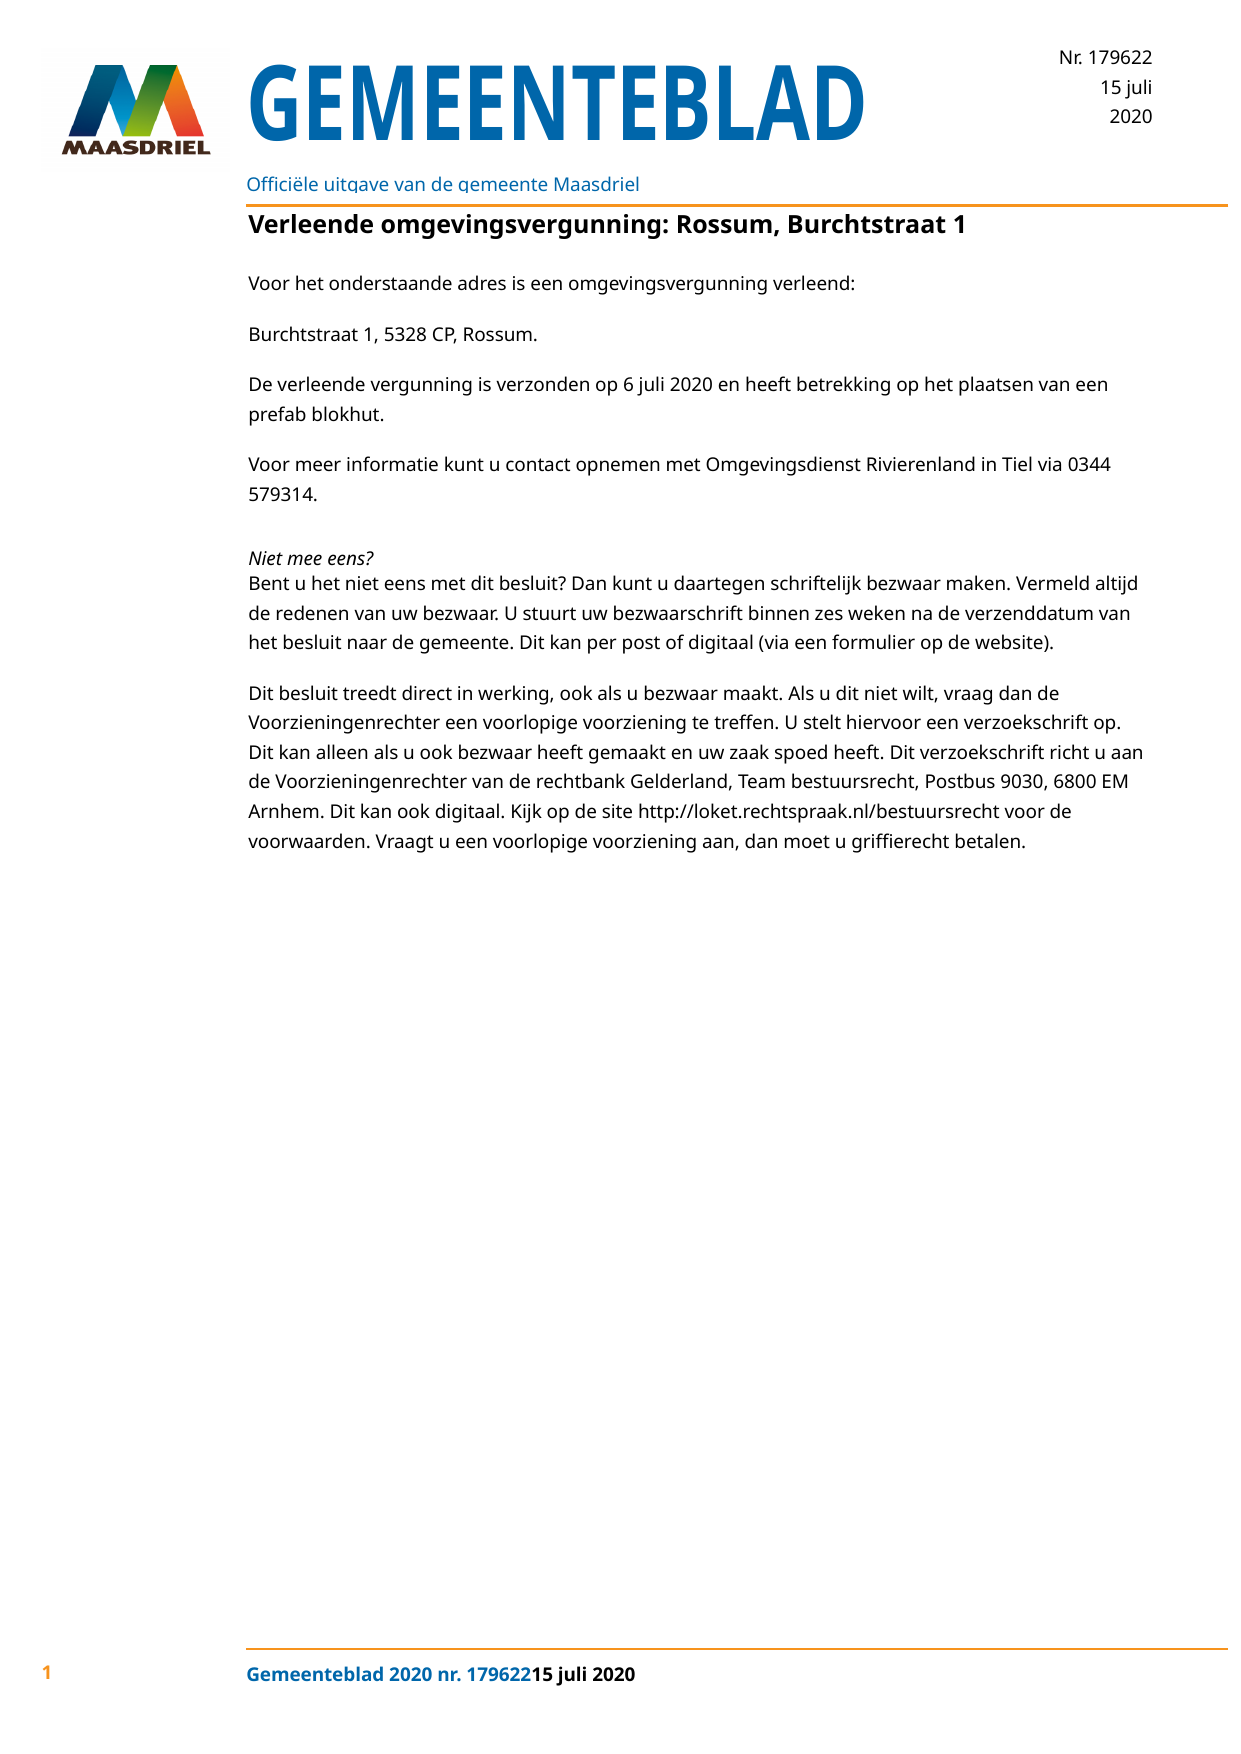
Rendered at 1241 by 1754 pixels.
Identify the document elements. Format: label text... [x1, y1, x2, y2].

picture [41, 47, 231, 172]
text De verleende vergunning is verzonden op 6 juli 2020 en heeft betrekking op het plaatsen van een prefab blokhut. [248, 371, 1152, 426]
text Niet mee eens? [248, 545, 1152, 570]
text Dit besluit treedt direct in werking, ook als u bezwaar maakt. Als u dit niet wilt, vraag dan de Voorzieningenrechter een voorlopige voorziening te treffen. U stelt hiervoor een verzoekschrift op. Dit kan alleen als u ook bezwaar heeft gemaakt en uw zaak spoed heeft. Dit verzoekschrift richt u aan de Voorzieningenrechter van de rechtbank Gelderland, Team bestuursrecht, Postbus 9030, 6800 EM Arnhem. Dit kan ook digitaal. Kijk op de site http://loket.rechtspraak.nl/bestuursrecht voor de voorwaarden. Vraagt u een voorlopige voorziening aan, dan moet u griffierecht betalen. [248, 680, 1152, 854]
text Verleende omgevingsvergunning: Rossum, Burchtstraat 1 [248, 207, 1152, 241]
text Voor het onderstaande adres is een omgevingsvergunning verleend: [248, 270, 1152, 296]
text Burchtstraat 1, 5328 CP, Rossum. [248, 321, 1152, 346]
text Bent u het niet eens met dit besluit? Dan kunt u daartegen schriftelijk bezwaar maken. Vermeld altijd de redenen van uw bezwaar. U stuurt uw bezwaarschrift binnen zes weken na de verzenddatum van het besluit naar de gemeente. Dit kan per post of digitaal (via een formulier op de website). [248, 570, 1152, 655]
text Voor meer informatie kunt u contact opnemen met Omgevingsdienst Rivierenland in Tiel via 0344 579314. [248, 451, 1152, 506]
